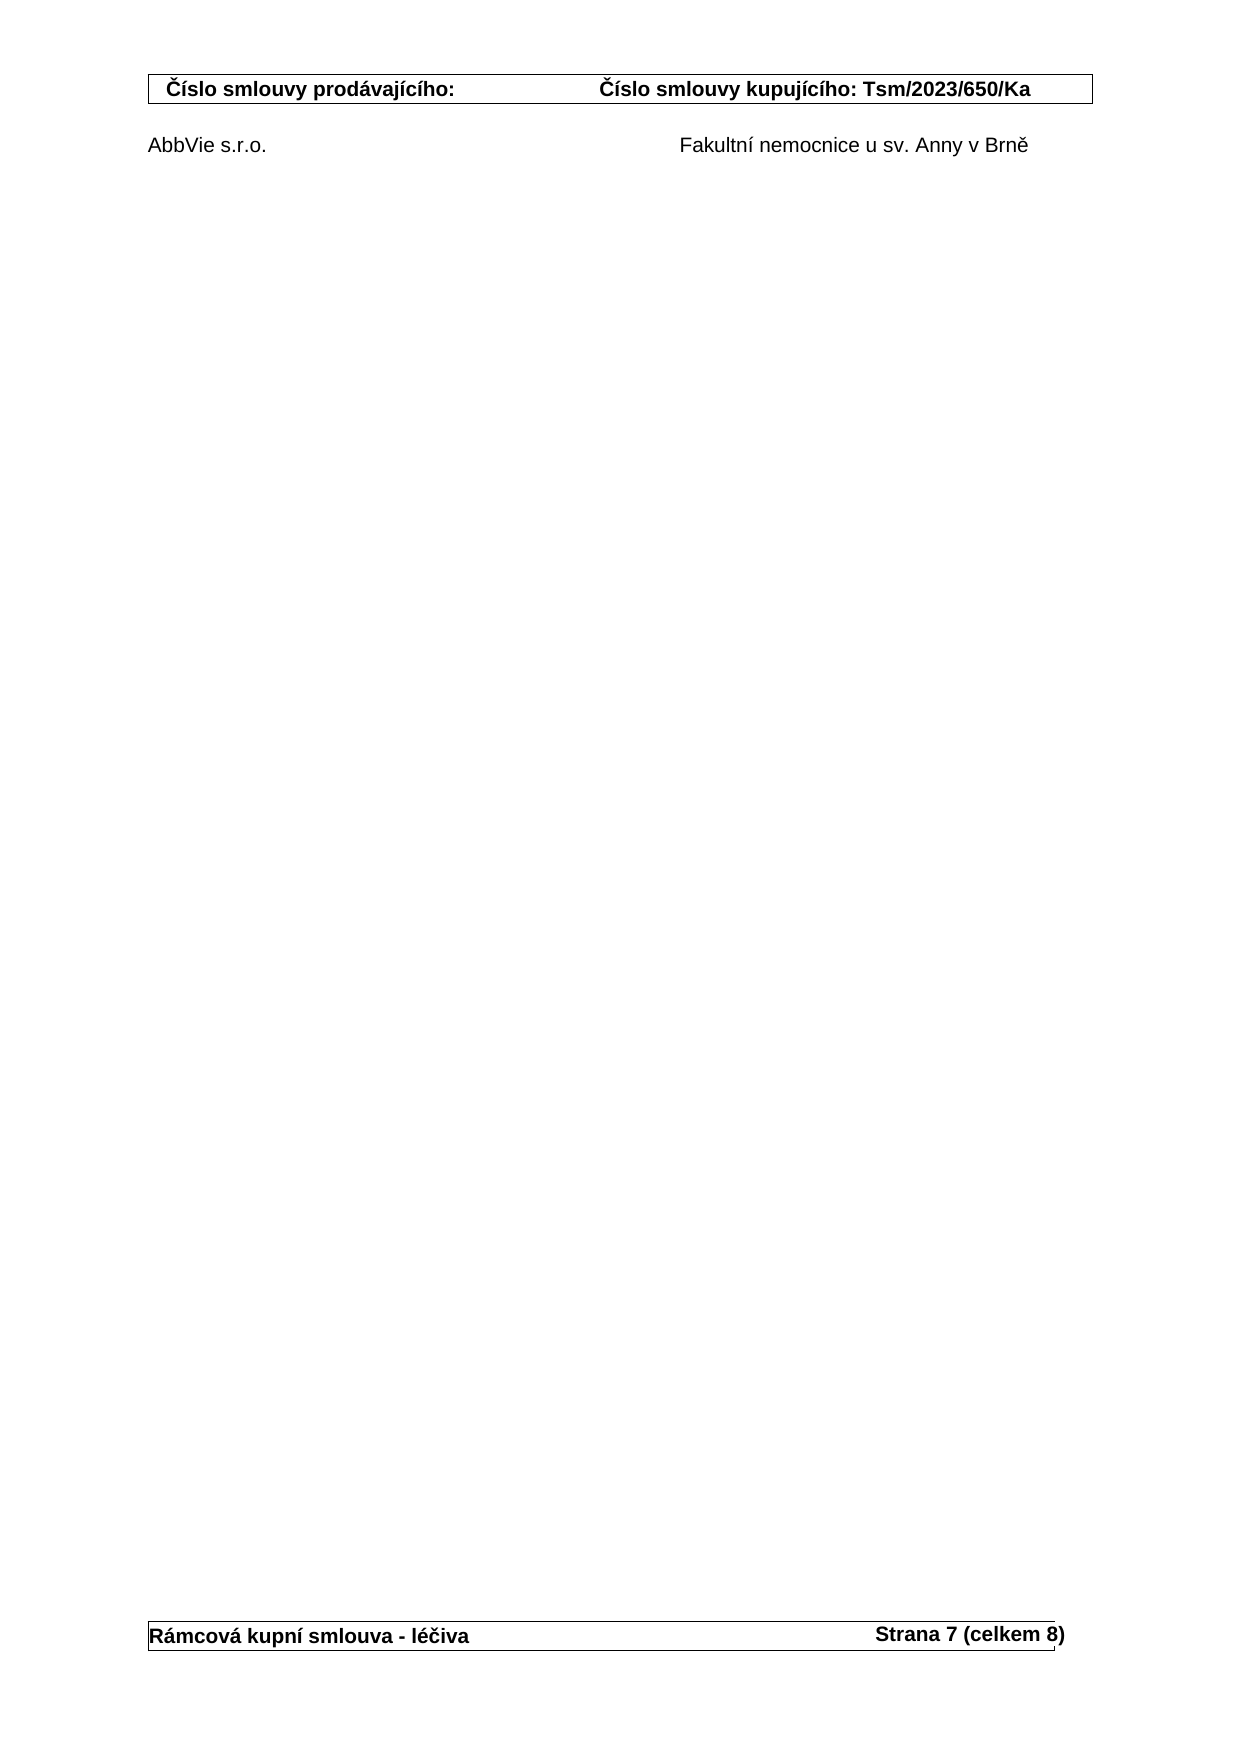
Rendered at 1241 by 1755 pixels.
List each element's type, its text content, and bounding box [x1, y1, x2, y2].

text AbbVie s.r.o. Fakultní nemocnice u sv. Anny v Brně [148, 133, 1093, 157]
